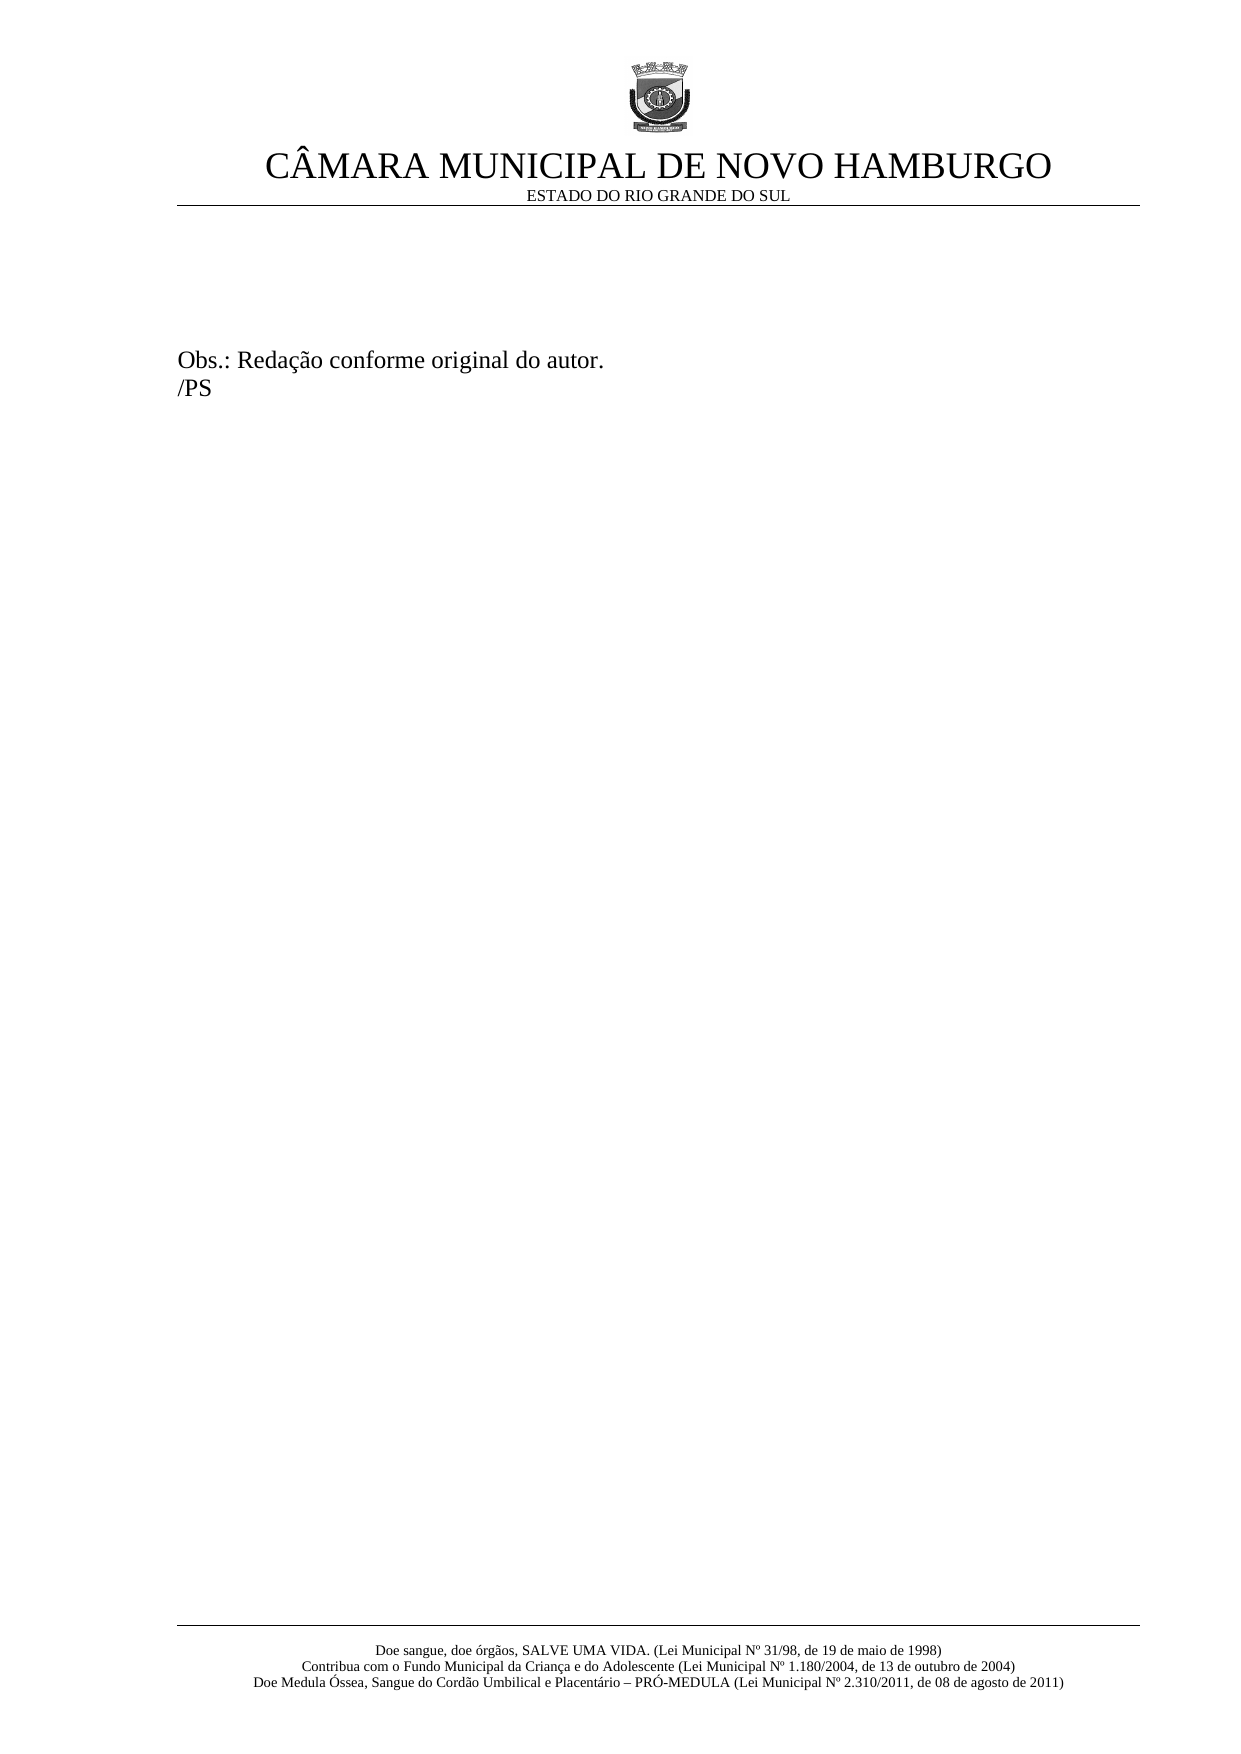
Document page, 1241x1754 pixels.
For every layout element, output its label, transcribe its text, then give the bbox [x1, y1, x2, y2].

text Obs.: Redação conforme original do autor. [177, 346, 1140, 374]
text /PS [177, 374, 1140, 402]
